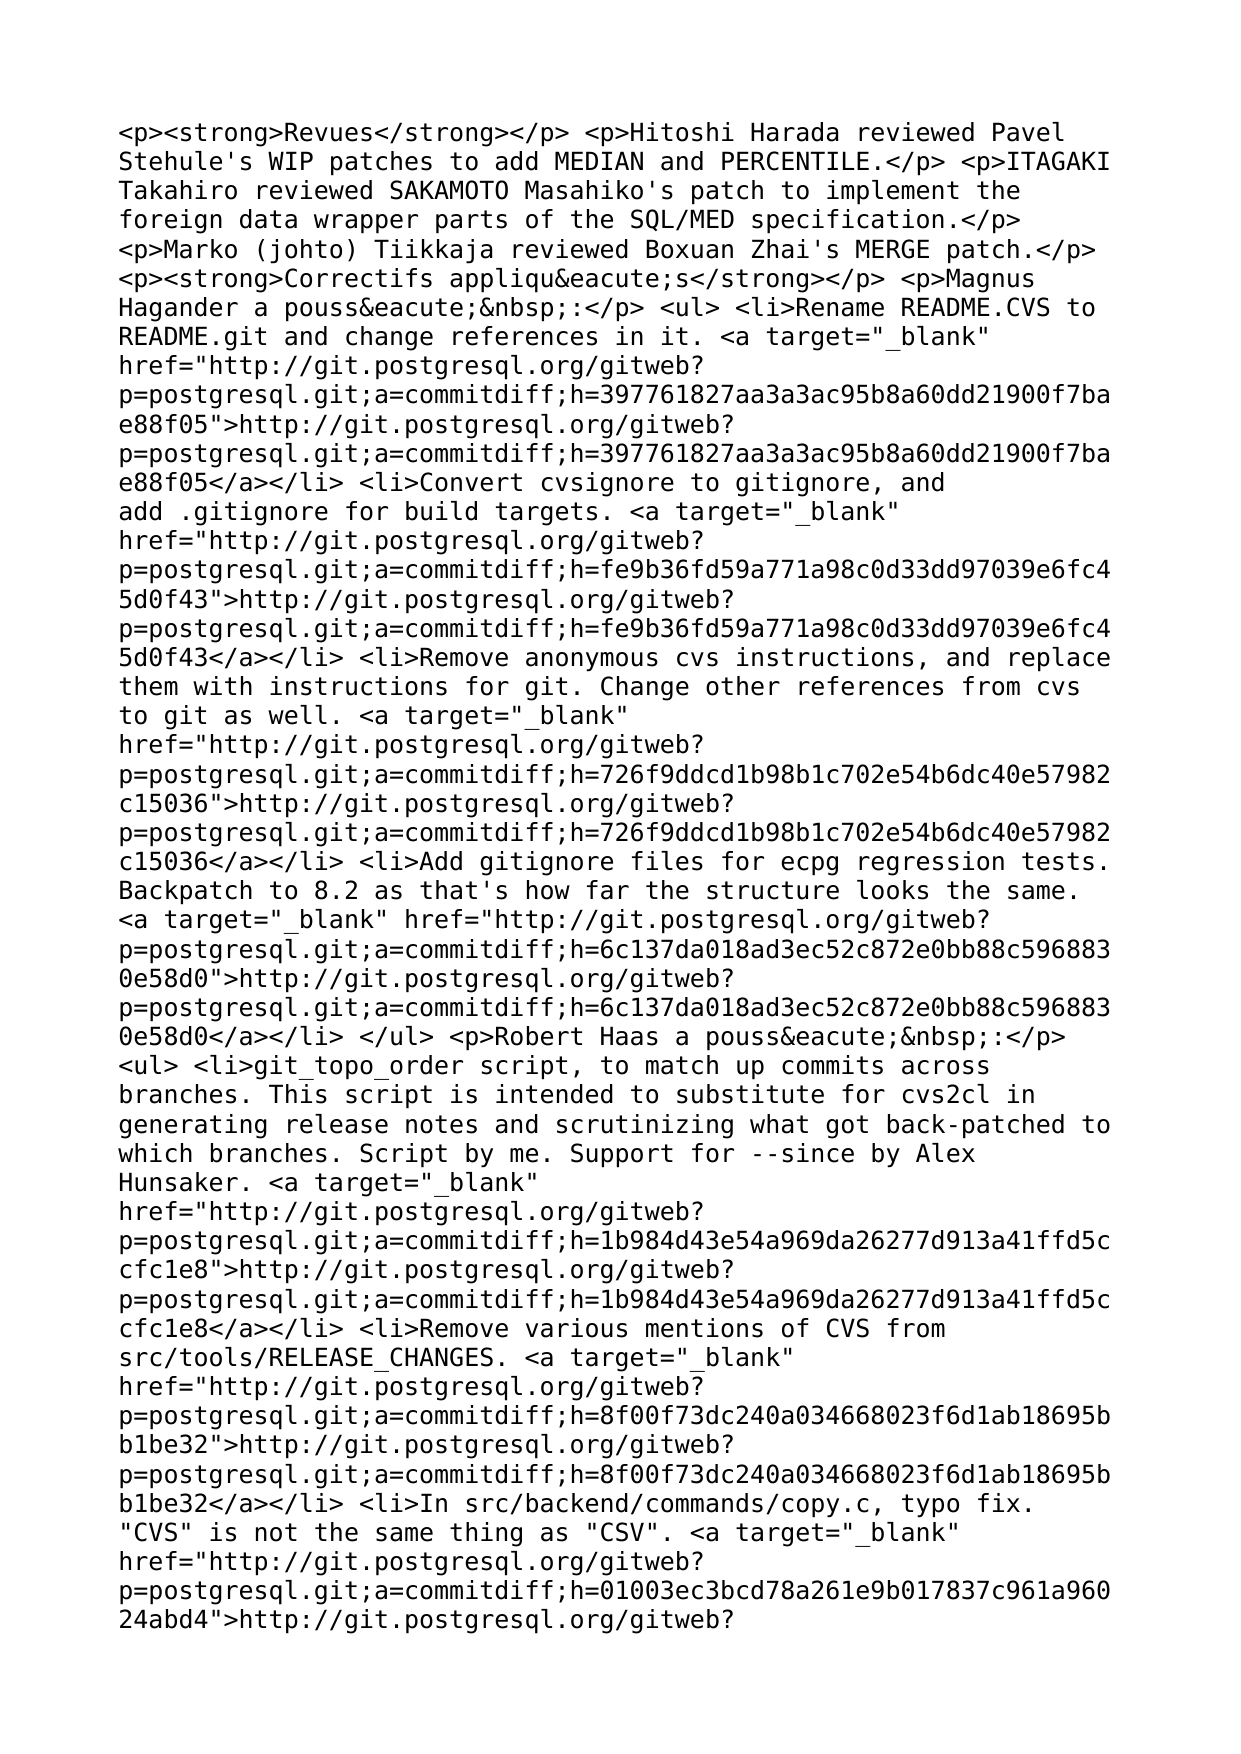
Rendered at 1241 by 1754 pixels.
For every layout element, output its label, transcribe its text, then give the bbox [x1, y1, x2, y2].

text <p><strong>Revues</strong></p> <p>Hitoshi Harada reviewed Pavel Stehule's WIP patches to add MEDIAN and PERCENTILE.</p> <p>ITAGAKI Takahiro reviewed SAKAMOTO Masahiko's patch to implement the foreign data wrapper parts of the SQL/MED specification.</p> <p>Marko (johto) Tiikkaja reviewed Boxuan Zhai's MERGE patch.</p> <p><strong>Correctifs appliqu&eacute;s</strong></p> <p>Magnus Hagander a pouss&eacute;&nbsp;:</p> <ul> <li>Rename README.CVS to README.git and change references in it. <a target="_blank" href="http://git.postgresql.org/gitweb?p=postgresql.git;a=commitdiff;h=397761827aa3a3ac95b8a60dd21900f7bae88f05">http://git.postgresql.org/gitweb?p=postgresql.git;a=commitdiff;h=397761827aa3a3ac95b8a60dd21900f7bae88f05</a></li> <li>Convert cvsignore to gitignore, and add .gitignore for build targets. <a target="_blank" href="http://git.postgresql.org/gitweb?p=postgresql.git;a=commitdiff;h=fe9b36fd59a771a98c0d33dd97039e6fc45d0f43">http://git.postgresql.org/gitweb?p=postgresql.git;a=commitdiff;h=fe9b36fd59a771a98c0d33dd97039e6fc45d0f43</a></li> <li>Remove anonymous cvs instructions, and replace them with instructions for git. Change other references from cvs to git as well. <a target="_blank" href="http://git.postgresql.org/gitweb?p=postgresql.git;a=commitdiff;h=726f9ddcd1b98b1c702e54b6dc40e57982c15036">http://git.postgresql.org/gitweb?p=postgresql.git;a=commitdiff;h=726f9ddcd1b98b1c702e54b6dc40e57982c15036</a></li> <li>Add gitignore files for ecpg regression tests. Backpatch to 8.2 as that's how far the structure looks the same. <a target="_blank" href="http://git.postgresql.org/gitweb?p=postgresql.git;a=commitdiff;h=6c137da018ad3ec52c872e0bb88c5968830e58d0">http://git.postgresql.org/gitweb?p=postgresql.git;a=commitdiff;h=6c137da018ad3ec52c872e0bb88c5968830e58d0</a></li> </ul> <p>Robert Haas a pouss&eacute;&nbsp;:</p> <ul> <li>git_topo_order script, to match up commits across branches. This script is intended to substitute for cvs2cl in generating release notes and scrutinizing what got back-patched to which branches. Script by me. Support for --since by Alex Hunsaker. <a target="_blank" href="http://git.postgresql.org/gitweb?p=postgresql.git;a=commitdiff;h=1b984d43e54a969da26277d913a41ffd5ccfc1e8">http://git.postgresql.org/gitweb?p=postgresql.git;a=commitdiff;h=1b984d43e54a969da26277d913a41ffd5ccfc1e8</a></li> <li>Remove various mentions of CVS from src/tools/RELEASE_CHANGES. <a target="_blank" href="http://git.postgresql.org/gitweb?p=postgresql.git;a=commitdiff;h=8f00f73dc240a034668023f6d1ab18695bb1be32">http://git.postgresql.org/gitweb?p=postgresql.git;a=commitdiff;h=8f00f73dc240a034668023f6d1ab18695bb1be32</a></li> <li>In src/backend/commands/copy.c, typo fix. "CVS" is not the same thing as "CSV". <a target="_blank" href="http://git.postgresql.org/gitweb?p=postgresql.git;a=commitdiff;h=01003ec3bcd78a261e9b017837c961a96024abd4">http://git.postgresql.org/gitweb? [118, 118, 1122, 1635]
